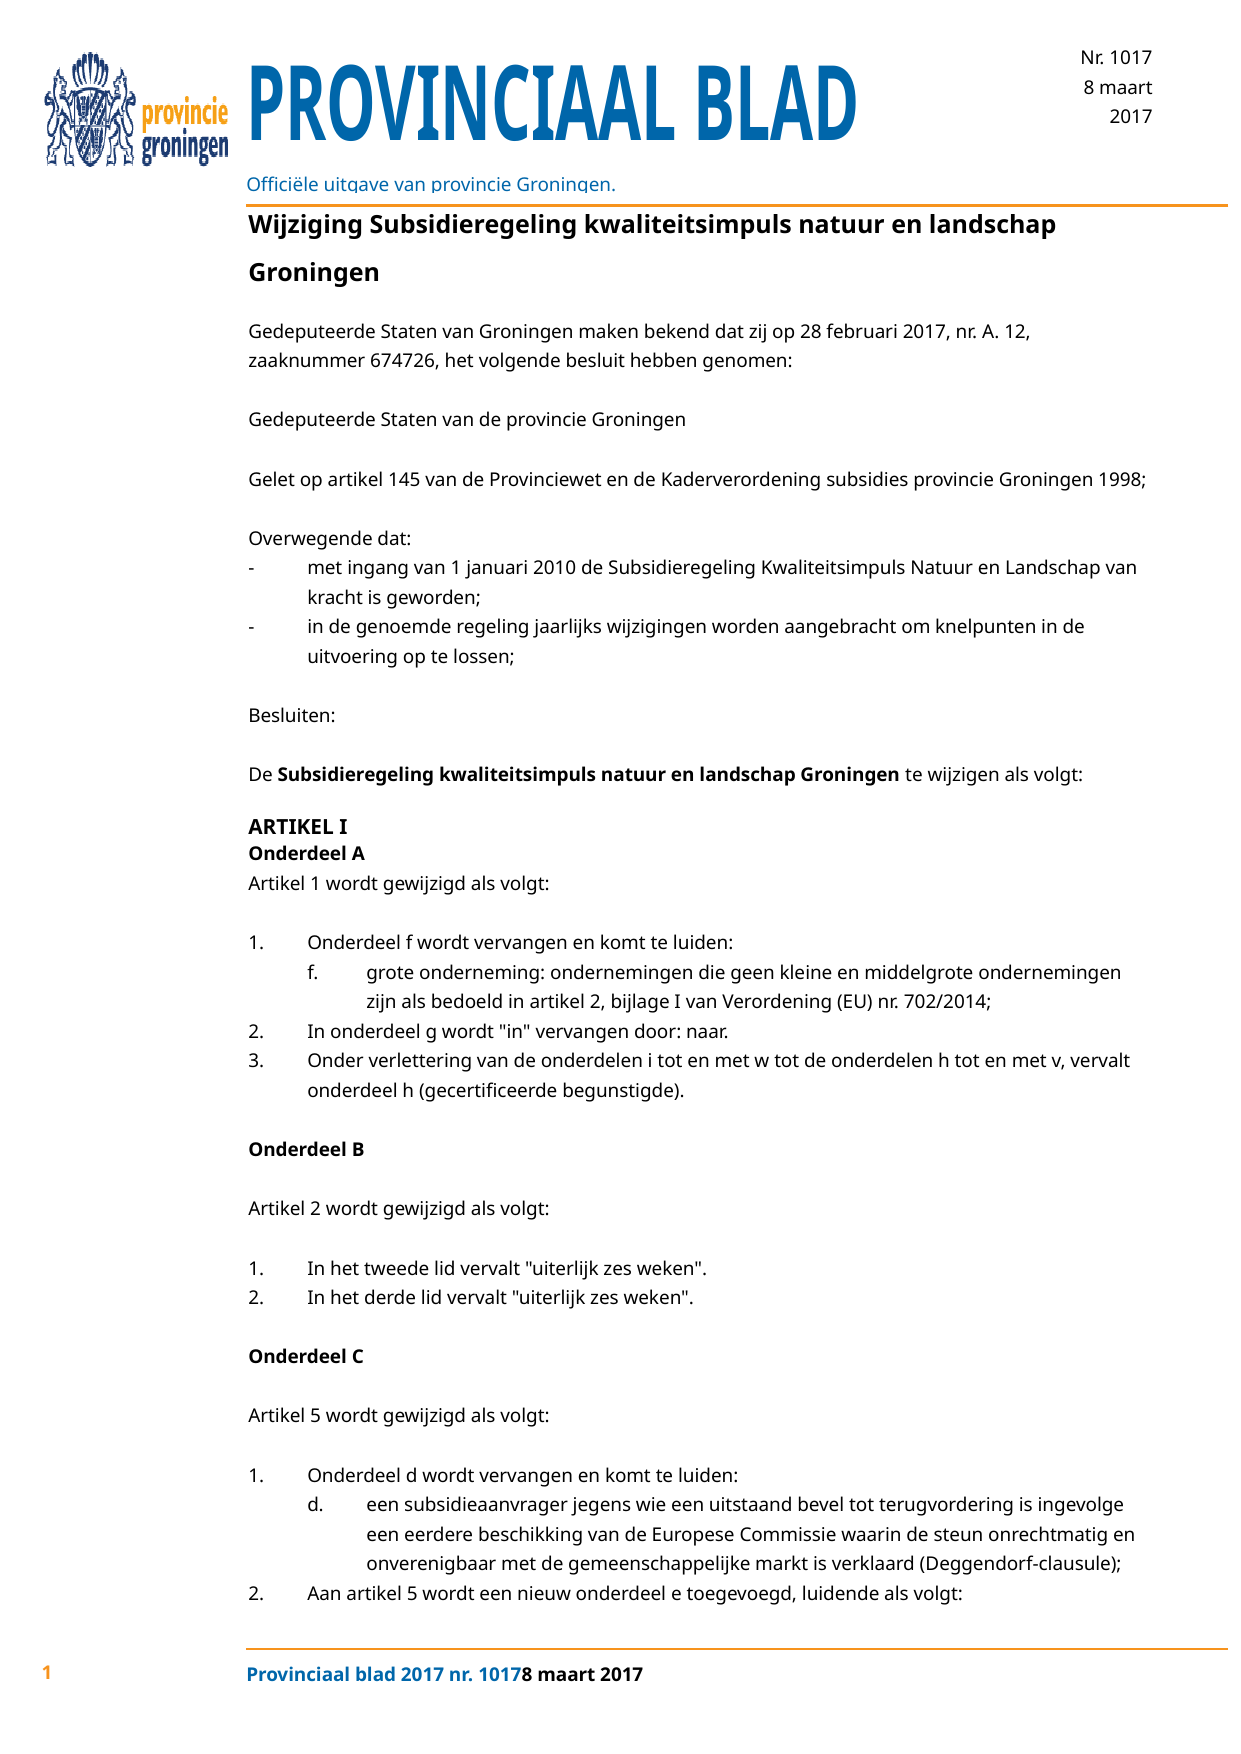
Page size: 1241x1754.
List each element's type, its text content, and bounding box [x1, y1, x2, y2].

text Onderdeel A [248, 841, 1152, 866]
text Besluiten: [248, 702, 1152, 728]
text Wijziging Subsidieregeling kwaliteitsimpuls natuur en landschap Groningen [248, 207, 1152, 288]
text Onderdeel C [248, 1343, 1152, 1369]
list In het derde lid vervalt "uiterlijk zes weken". [248, 1284, 1152, 1310]
list Onderdeel d wordt vervangen en komt te luiden: [248, 1462, 1152, 1487]
text Onderdeel B [248, 1136, 1152, 1162]
list een subsidieaanvrager jegens wie een uitstaand bevel tot terugvordering is ingevolge een eerdere beschikking van de Europese Commissie waarin de steun onrechtmatig en onverenigbaar met de gemeenschappelijke markt is verklaard (Deggendorf-clausule); [307, 1491, 1152, 1576]
list Aan artikel 5 wordt een nieuw onderdeel e toegevoegd, luidende als volgt: [248, 1580, 1152, 1606]
text Gelet op artikel 145 van de Provinciewet en de Kaderverordening subsidies provincie Groningen 1998; [248, 466, 1152, 492]
text Artikel 5 wordt gewijzigd als volgt: [248, 1403, 1152, 1428]
text Artikel 2 wordt gewijzigd als volgt: [248, 1196, 1152, 1221]
picture [41, 47, 231, 172]
text Gedeputeerde Staten van Groningen maken bekend dat zij op 28 februari 2017, nr. A. 12, zaaknummer 674726, het volgende besluit hebben genomen: [248, 318, 1152, 373]
list Onder verlettering van de onderdelen i tot en met w tot de onderdelen h tot en met v, vervalt onderdeel h (gecertificeerde begunstigde). [248, 1048, 1152, 1103]
text Artikel 1 wordt gewijzigd als volgt: [248, 870, 1152, 896]
list in de genoemde regeling jaarlijks wijzigingen worden aangebracht om knelpunten in de uitvoering op te lossen; [248, 614, 1152, 669]
text Gedeputeerde Staten van de provincie Groningen [248, 407, 1152, 432]
list In het tweede lid vervalt "uiterlijk zes weken". [248, 1255, 1152, 1280]
list In onderdeel g wordt "in" vervangen door: naar. [248, 1018, 1152, 1044]
list Onderdeel f wordt vervangen en komt te luiden: [248, 929, 1152, 955]
text ARTIKEL I [248, 812, 1152, 841]
list met ingang van 1 januari 2010 de Subsidieregeling Kwaliteitsimpuls Natuur en Landschap van kracht is geworden; [248, 554, 1152, 610]
text De Subsidieregeling kwaliteitsimpuls natuur en landschap Groningen te wijzigen als volgt: [248, 762, 1152, 787]
text Overwegende dat: [248, 525, 1152, 551]
list grote onderneming: ondernemingen die geen kleine en middelgrote ondernemingen zijn als bedoeld in artikel 2, bijlage I van Verordening (EU) nr. 702/2014; [307, 959, 1152, 1014]
